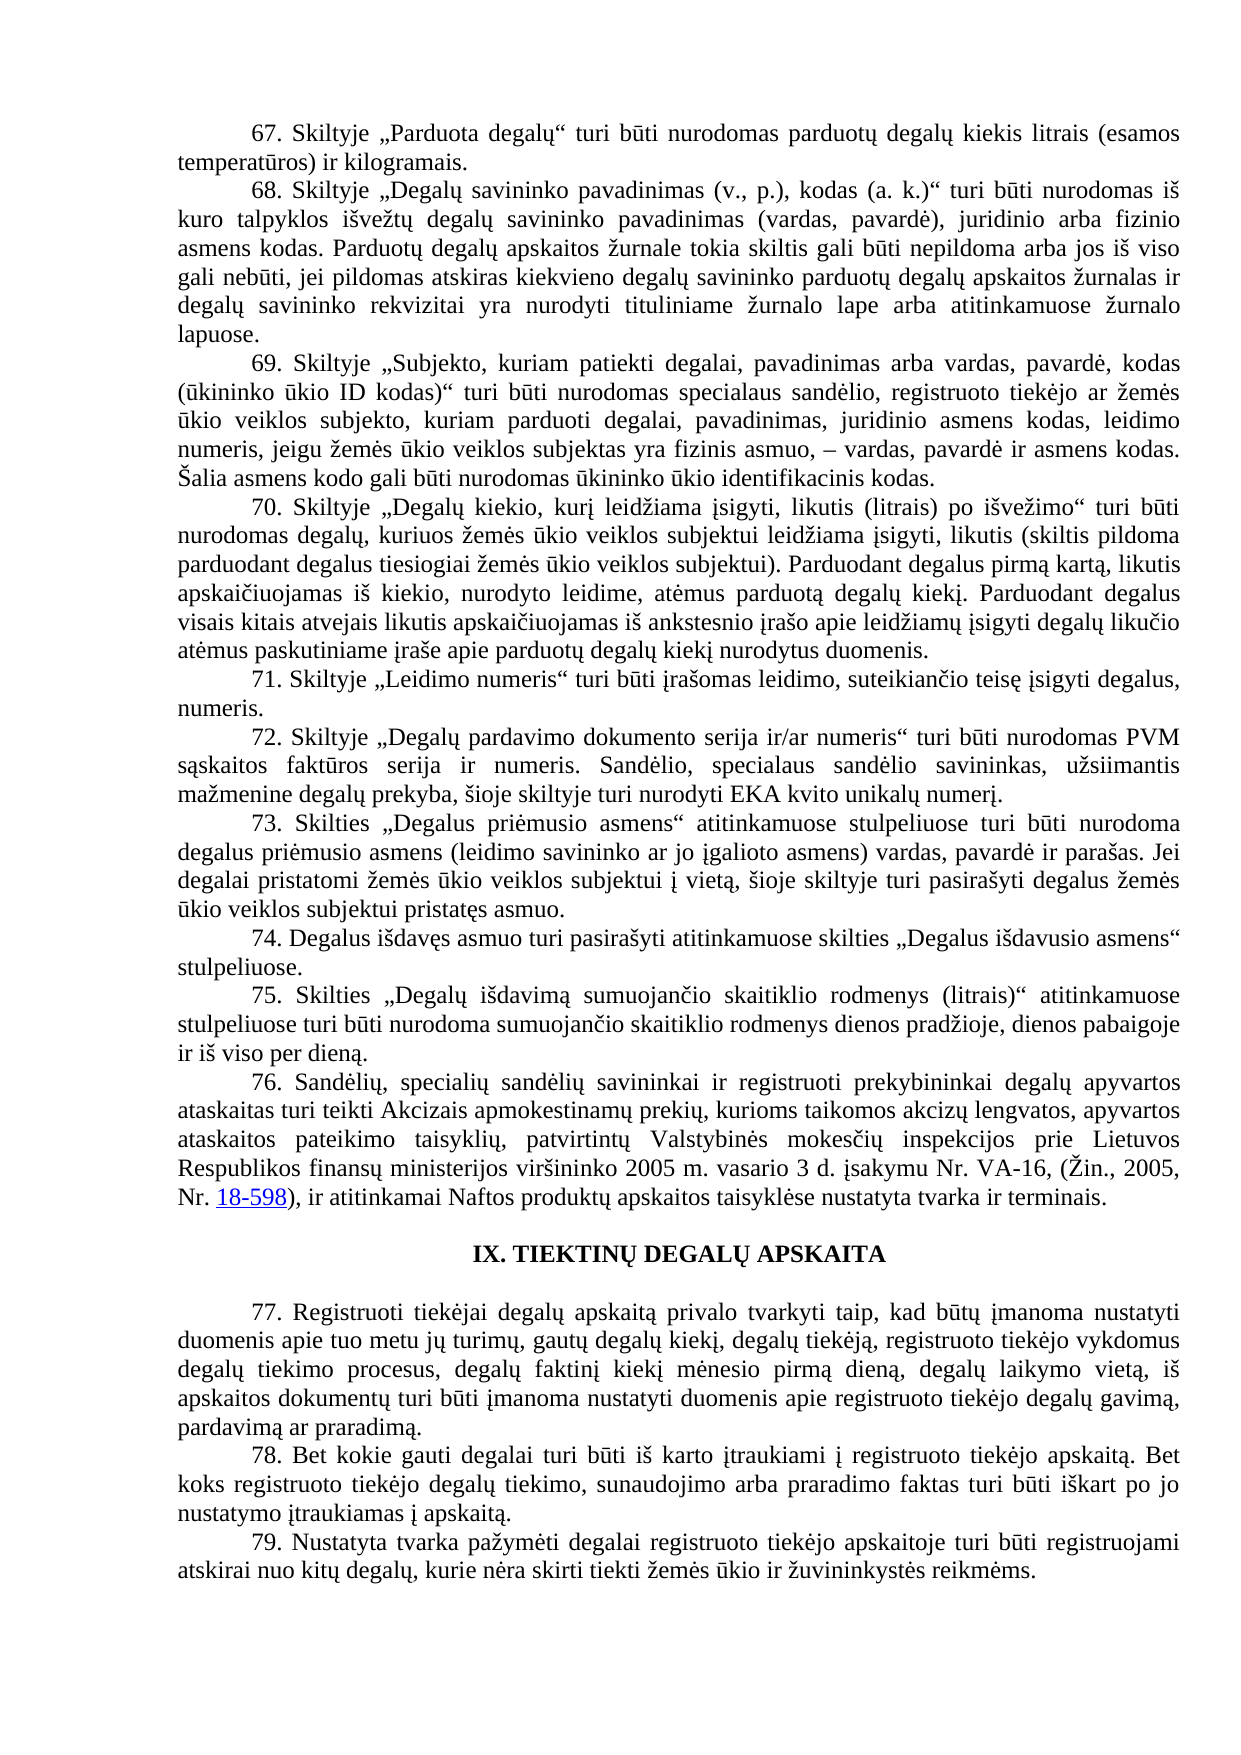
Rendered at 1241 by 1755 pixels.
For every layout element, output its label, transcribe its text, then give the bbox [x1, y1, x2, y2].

text 72. Skiltyje „Degalų pardavimo dokumento serija ir/ar numeris“ turi būti nurodomas PVM sąskaitos faktūros serija ir numeris. Sandėlio, specialaus sandėlio savininkas, užsiimantis mažmenine degalų prekyba, šioje skiltyje turi nurodyti EKA kvito unikalų numerį. [177, 722, 1181, 808]
text 79. Nustatyta tvarka pažymėti degalai registruoto tiekėjo apskaitoje turi būti registruojami atskirai nuo kitų degalų, kurie nėra skirti tiekti žemės ūkio ir žuvininkystės reikmėms. [177, 1527, 1181, 1584]
text 68. Skiltyje „Degalų savininko pavadinimas (v., p.), kodas (a. k.)“ turi būti nurodomas iš kuro talpyklos išvežtų degalų savininko pavadinimas (vardas, pavardė), juridinio arba fizinio asmens kodas. Parduotų degalų apskaitos žurnale tokia skiltis gali būti nepildoma arba jos iš viso gali nebūti, jei pildomas atskiras kiekvieno degalų savininko parduotų degalų apskaitos žurnalas ir degalų savininko rekvizitai yra nurodyti tituliniame žurnalo lape arba atitinkamuose žurnalo lapuose. [177, 176, 1181, 348]
text 67. Skiltyje „Parduota degalų“ turi būti nurodomas parduotų degalų kiekis litrais (esamos temperatūros) ir kilogramais. [177, 118, 1181, 176]
text 75. Skilties „Degalų išdavimą sumuojančio skaitiklio rodmenys (litrais)“ atitinkamuose stulpeliuose turi būti nurodoma sumuojančio skaitiklio rodmenys dienos pradžioje, dienos pabaigoje ir iš viso per dieną. [177, 981, 1181, 1067]
text 69. Skiltyje „Subjekto, kuriam patiekti degalai, pavadinimas arba vardas, pavardė, kodas (ūkininko ūkio ID kodas)“ turi būti nurodomas specialaus sandėlio, registruoto tiekėjo ar žemės ūkio veiklos subjekto, kuriam parduoti degalai, pavadinimas, juridinio asmens kodas, leidimo numeris, jeigu žemės ūkio veiklos subjektas yra fizinis asmuo, – vardas, pavardė ir asmens kodas. Šalia asmens kodo gali būti nurodomas ūkininko ūkio identifikacinis kodas. [177, 348, 1181, 492]
text IX. TIEKTINŲ DEGALŲ APSKAITA [177, 1239, 1181, 1268]
text 76. Sandėlių, specialių sandėlių savininkai ir registruoti prekybininkai degalų apyvartos ataskaitas turi teikti Akcizais apmokestinamų prekių, kurioms taikomos akcizų lengvatos, apyvartos ataskaitos pateikimo taisyklių, patvirtintų Valstybinės mokesčių inspekcijos prie Lietuvos Respublikos finansų ministerijos viršininko 2005 m. vasario 3 d. įsakymu Nr. VA-16, (Žin., 2005, Nr. 18-598), ir atitinkamai Naftos produktų apskaitos taisyklėse nustatyta tvarka ir terminais. [177, 1067, 1181, 1211]
text 70. Skiltyje „Degalų kiekio, kurį leidžiama įsigyti, likutis (litrais) po išvežimo“ turi būti nurodomas degalų, kuriuos žemės ūkio veiklos subjektui leidžiama įsigyti, likutis (skiltis pildoma parduodant degalus tiesiogiai žemės ūkio veiklos subjektui). Parduodant degalus pirmą kartą, likutis apskaičiuojamas iš kiekio, nurodyto leidime, atėmus parduotą degalų kiekį. Parduodant degalus visais kitais atvejais likutis apskaičiuojamas iš ankstesnio įrašo apie leidžiamų įsigyti degalų likučio atėmus paskutiniame įraše apie parduotų degalų kiekį nurodytus duomenis. [177, 492, 1181, 664]
text 74. Degalus išdavęs asmuo turi pasirašyti atitinkamuose skilties „Degalus išdavusio asmens“ stulpeliuose. [177, 923, 1181, 981]
text 71. Skiltyje „Leidimo numeris“ turi būti įrašomas leidimo, suteikiančio teisę įsigyti degalus, numeris. [177, 664, 1181, 722]
text 78. Bet kokie gauti degalai turi būti iš karto įtraukiami į registruoto tiekėjo apskaitą. Bet koks registruoto tiekėjo degalų tiekimo, sunaudojimo arba praradimo faktas turi būti iškart po jo nustatymo įtraukiamas į apskaitą. [177, 1441, 1181, 1527]
text 73. Skilties „Degalus priėmusio asmens“ atitinkamuose stulpeliuose turi būti nurodoma degalus priėmusio asmens (leidimo savininko ar jo įgalioto asmens) vardas, pavardė ir parašas. Jei degalai pristatomi žemės ūkio veiklos subjektui į vietą, šioje skiltyje turi pasirašyti degalus žemės ūkio veiklos subjektui pristatęs asmuo. [177, 808, 1181, 923]
text 77. Registruoti tiekėjai degalų apskaitą privalo tvarkyti taip, kad būtų įmanoma nustatyti duomenis apie tuo metu jų turimų, gautų degalų kiekį, degalų tiekėją, registruoto tiekėjo vykdomus degalų tiekimo procesus, degalų faktinį kiekį mėnesio pirmą dieną, degalų laikymo vietą, iš apskaitos dokumentų turi būti įmanoma nustatyti duomenis apie registruoto tiekėjo degalų gavimą, pardavimą ar praradimą. [177, 1297, 1181, 1441]
